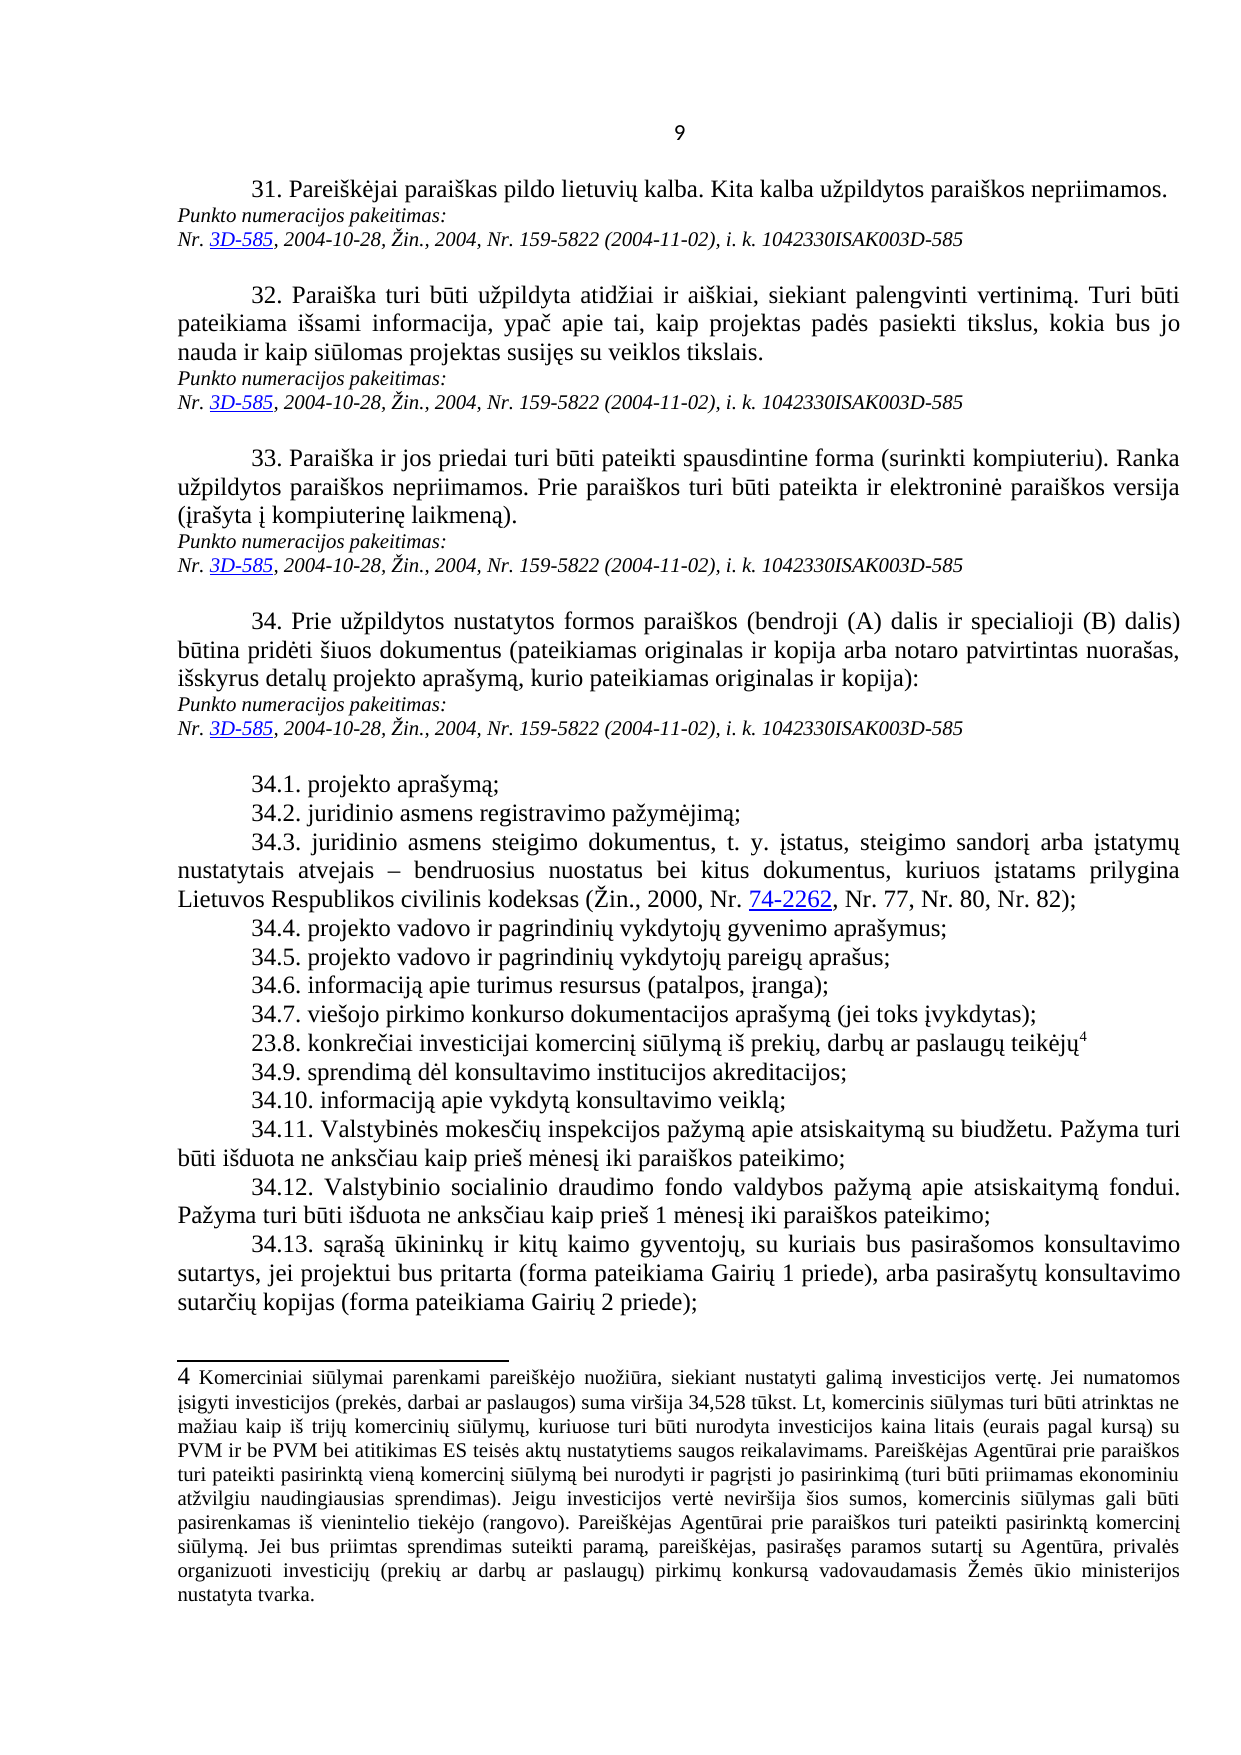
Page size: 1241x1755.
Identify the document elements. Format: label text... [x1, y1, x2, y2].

text Nr. 3D-585, 2004-10-28, Žin., 2004, Nr. 159-5822 (2004-11-02), i. k. 1042330ISAK003D-585 [177, 227, 1181, 251]
text 34.9. sprendimą dėl konsultavimo institucijos akreditacijos; [177, 1057, 1181, 1085]
text 34.11. Valstybinės mokesčių inspekcijos pažymą apie atsiskaitymą su biudžetu. Pažyma turi būti išduota ne anksčiau kaip prieš mėnesį iki paraiškos pateikimo; [177, 1114, 1181, 1172]
text 31. Pareiškėjai paraiškas pildo lietuvių kalba. Kita kalba užpildytos paraiškos nepriimamos. [177, 174, 1181, 203]
text 34.7. viešojo pirkimo konkurso dokumentacijos aprašymą (jei toks įvykdytas); [177, 999, 1181, 1028]
text Nr. 3D-585, 2004-10-28, Žin., 2004, Nr. 159-5822 (2004-11-02), i. k. 1042330ISAK003D-585 [177, 716, 1181, 740]
text 34.5. projekto vadovo ir pagrindinių vykdytojų pareigų aprašus; [177, 942, 1181, 970]
text 34.10. informaciją apie vykdytą konsultavimo veiklą; [177, 1085, 1181, 1114]
text 34.13. sąrašą ūkininkų ir kitų kaimo gyventojų, su kuriais bus pasirašomos konsultavimo sutartys, jei projektui bus pritarta (forma pateikiama Gairių 1 priede), arba pasirašytų konsultavimo sutarčių kopijas (forma pateikiama Gairių 2 priede); [177, 1229, 1181, 1315]
text 34.12. Valstybinio socialinio draudimo fondo valdybos pažymą apie atsiskaitymą fondui. Pažyma turi būti išduota ne anksčiau kaip prieš 1 mėnesį iki paraiškos pateikimo; [177, 1172, 1181, 1229]
text Punkto numeracijos pakeitimas: [177, 529, 1181, 553]
text 34.3. juridinio asmens steigimo dokumentus, t. y. įstatus, steigimo sandorį arba įstatymų nustatytais atvejais – bendruosius nuostatus bei kitus dokumentus, kuriuos įstatams prilygina Lietuvos Respublikos civilinis kodeksas (Žin., 2000, Nr. 74-2262, Nr. 77, Nr. 80, Nr. 82); [177, 827, 1181, 913]
text Punkto numeracijos pakeitimas: [177, 692, 1181, 716]
text Nr. 3D-585, 2004-10-28, Žin., 2004, Nr. 159-5822 (2004-11-02), i. k. 1042330ISAK003D-585 [177, 390, 1181, 414]
text 32. Paraiška turi būti užpildyta atidžiai ir aiškiai, siekiant palengvinti vertinimą. Turi būti pateikiama išsami informacija, ypač apie tai, kaip projektas padės pasiekti tikslus, kokia bus jo nauda ir kaip siūlomas projektas susijęs su veiklos tikslais. [177, 280, 1181, 366]
text 33. Paraiška ir jos priedai turi būti pateikti spausdintine forma (surinkti kompiuteriu). Ranka užpildytos paraiškos nepriimamos. Prie paraiškos turi būti pateikta ir elektroninė paraiškos versija (įrašyta į kompiuterinę laikmeną). [177, 443, 1181, 529]
text 34.6. informaciją apie turimus resursus (patalpos, įranga); [177, 970, 1181, 999]
text Nr. 3D-585, 2004-10-28, Žin., 2004, Nr. 159-5822 (2004-11-02), i. k. 1042330ISAK003D-585 [177, 553, 1181, 577]
text 34.1. projekto aprašymą; [177, 769, 1181, 798]
text 34.4. projekto vadovo ir pagrindinių vykdytojų gyvenimo aprašymus; [177, 913, 1181, 942]
text 34.2. juridinio asmens registravimo pažymėjimą; [177, 798, 1181, 827]
text 23.8. konkrečiai investicijai komercinį siūlymą iš prekių, darbų ar paslaugų teikėjų [177, 1028, 1181, 1057]
text Punkto numeracijos pakeitimas: [177, 366, 1181, 390]
text Komerciniai siūlymai parenkami pareiškėjo nuožiūra, siekiant nustatyti galimą investicijos vertę. Jei numatomos įsigyti investicijos (prekės, darbai ar paslaugos) suma viršija 34,528 tūkst. Lt, komercinis siūlymas turi būti atrinktas ne mažiau kaip iš trijų komercinių siūlymų, kuriuose turi būti nurodyta investicijos kaina litais (eurais pagal kursą) su PVM ir be PVM bei atitikimas ES teisės aktų nustatytiems saugos reikalavimams. Pareiškėjas Agentūrai prie paraiškos turi pateikti pasirinktą vieną komercinį siūlymą bei nurodyti ir pagrįsti jo pasirinkimą (turi būti priimamas ekonominiu atžvilgiu naudingiausias sprendimas). Jeigu investicijos vertė neviršija šios sumos, komercinis siūlymas gali būti pasirenkamas iš vienintelio tiekėjo (rangovo). Pareiškėjas Agentūrai prie paraiškos turi pateikti pasirinktą komercinį siūlymą. Jei bus priimtas sprendimas suteikti paramą, pareiškėjas, pasirašęs paramos sutartį su Agentūra, privalės organizuoti investicijų (prekių ar darbų ar paslaugų) pirkimų konkursą vadovaudamasis Žemės ūkio ministerijos nustatyta tvarka. [177, 1361, 1181, 1606]
text Punkto numeracijos pakeitimas: [177, 203, 1181, 227]
text 34. Prie užpildytos nustatytos formos paraiškos (bendroji (A) dalis ir specialioji (B) dalis) būtina pridėti šiuos dokumentus (pateikiamas originalas ir kopija arba notaro patvirtintas nuorašas, išskyrus detalų projekto aprašymą, kurio pateikiamas originalas ir kopija): [177, 606, 1181, 692]
